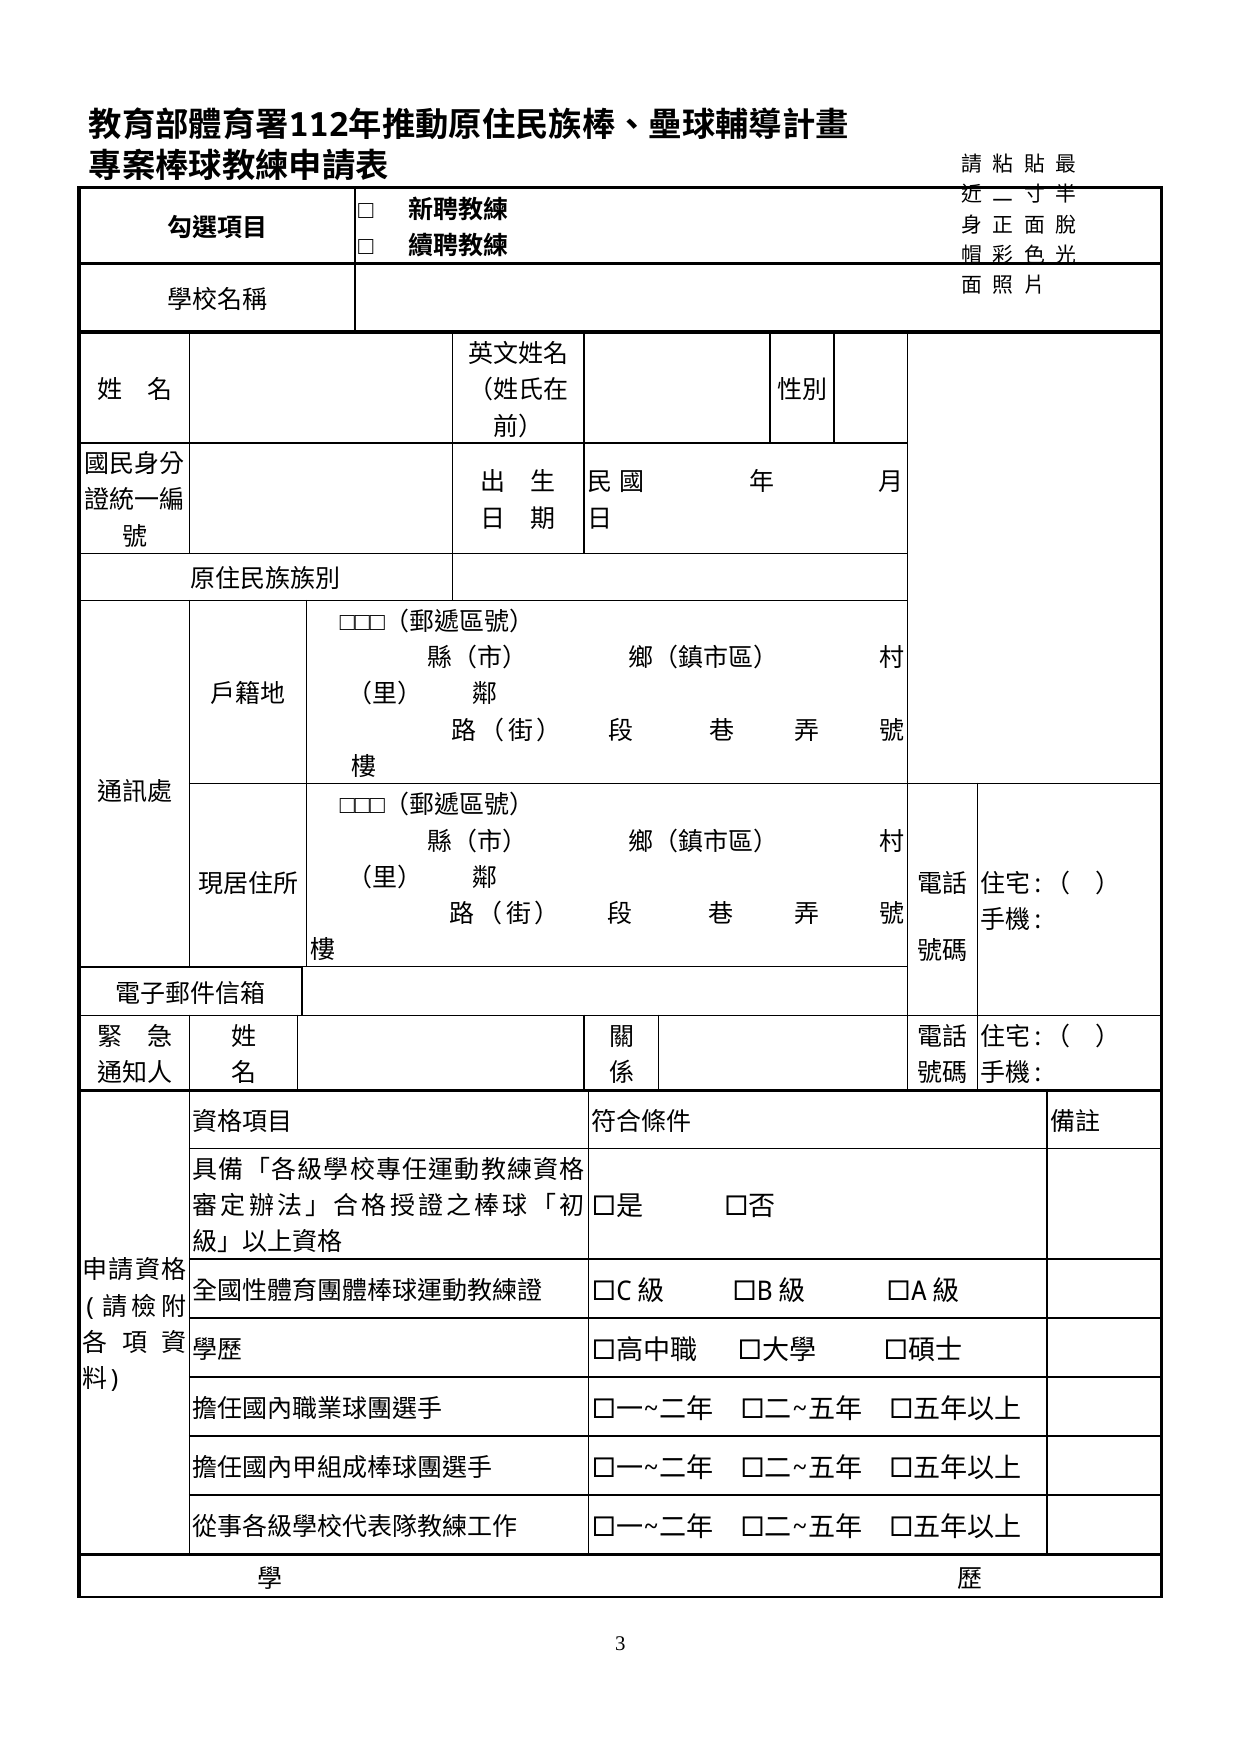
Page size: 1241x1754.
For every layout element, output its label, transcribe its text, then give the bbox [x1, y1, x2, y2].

table_header □ 新聘教練 □ 續聘教練 [356, 189, 1160, 262]
table_cell 一~二年 二~五年 五年以上 [589, 1437, 1046, 1494]
table_cell 學歷 [190, 1319, 588, 1376]
table_cell [1048, 1496, 1160, 1553]
table_cell 備註 [1048, 1092, 1160, 1148]
table_cell 英文姓名 （姓氏在前） [453, 334, 583, 442]
table_cell 姓 名 [81, 334, 189, 442]
table_cell [908, 600, 1160, 783]
table_cell [303, 967, 907, 1014]
table_cell 關 係 [585, 1016, 658, 1089]
table_cell 電話 號碼 [908, 784, 977, 1014]
table_cell 住宅:（ ） 手機: [978, 1016, 1160, 1089]
text 教育部體育署112年推動原住民族棒、壘球輔導計畫 [89, 103, 1152, 144]
table_cell 高中職 大學 碩士 [589, 1319, 1046, 1376]
table_cell [190, 444, 452, 552]
table_cell □□□（郵遞區號） 縣（市） 鄉（鎮市區） 村（里） 鄰 路（街） 段 巷 弄 號 樓 [307, 784, 907, 966]
table_cell 戶籍地 [190, 601, 306, 783]
table_cell 國民身分證統一編號 [81, 444, 189, 552]
table_cell 學校名稱 [81, 265, 354, 330]
table_cell [1048, 1319, 1160, 1376]
table_cell C級 B級 A級 [589, 1260, 1046, 1317]
table_cell [659, 1016, 907, 1089]
text 專案棒球教練申請表 [89, 144, 1152, 186]
table_cell 性別 [771, 334, 833, 442]
table_header 勾選項目 [81, 189, 354, 262]
table_cell 全國性體育團體棒球運動教練證 [190, 1260, 588, 1317]
table_cell 原住民族族別 [81, 554, 452, 600]
table_cell 民國 年 月 日 [585, 444, 907, 552]
table_cell 從事各級學校代表隊教練工作 [190, 1496, 588, 1553]
table_cell 一~二年 二~五年 五年以上 [589, 1378, 1046, 1435]
table_cell 擔任國內職業球團選手 [190, 1378, 588, 1435]
table_cell [908, 553, 1160, 600]
table_cell [1048, 1378, 1160, 1435]
table_cell 姓 名 [190, 1016, 297, 1089]
table_cell 具備「各級學校專任運動教練資格審定辦法」合格授證之棒球「初級」以上資格 [190, 1149, 588, 1258]
table_cell 資格項目 [190, 1092, 588, 1148]
table_cell [356, 265, 1160, 330]
table_cell [1048, 1437, 1160, 1494]
table_cell 符合條件 [589, 1092, 1046, 1148]
table_cell 住宅:（ ） 手機: [978, 784, 1160, 1014]
table_cell 一~二年 二~五年 五年以上 [589, 1496, 1046, 1553]
table_cell 電話號碼 [908, 1016, 977, 1089]
table_cell [1048, 1260, 1160, 1317]
table_cell 學 歷 [81, 1556, 1160, 1596]
table_cell 申請資格(請檢附各項資料) [81, 1092, 189, 1553]
table_cell 是 否 [589, 1149, 1046, 1258]
table_cell [298, 1016, 583, 1089]
table_cell 電子郵件信箱 [81, 968, 301, 1014]
table_cell □□□（郵遞區號） 縣（市） 鄉（鎮市區） 村（里） 鄰 路（街） 段 巷 弄 號 樓 [307, 601, 907, 783]
table_cell 擔任國內甲組成棒球團選手 [190, 1437, 588, 1494]
table_cell 通訊處 [81, 601, 189, 966]
table_cell 緊 急 通知人 [81, 1016, 189, 1089]
table_cell [190, 334, 452, 442]
table_cell 現居住所 [190, 784, 306, 966]
table_cell [453, 554, 907, 600]
table_cell [908, 334, 1160, 442]
table_cell [908, 442, 1160, 552]
table_cell 出 生 日 期 [453, 444, 583, 552]
table_cell [585, 334, 769, 442]
table_cell [1048, 1149, 1160, 1258]
table_cell [835, 334, 907, 442]
